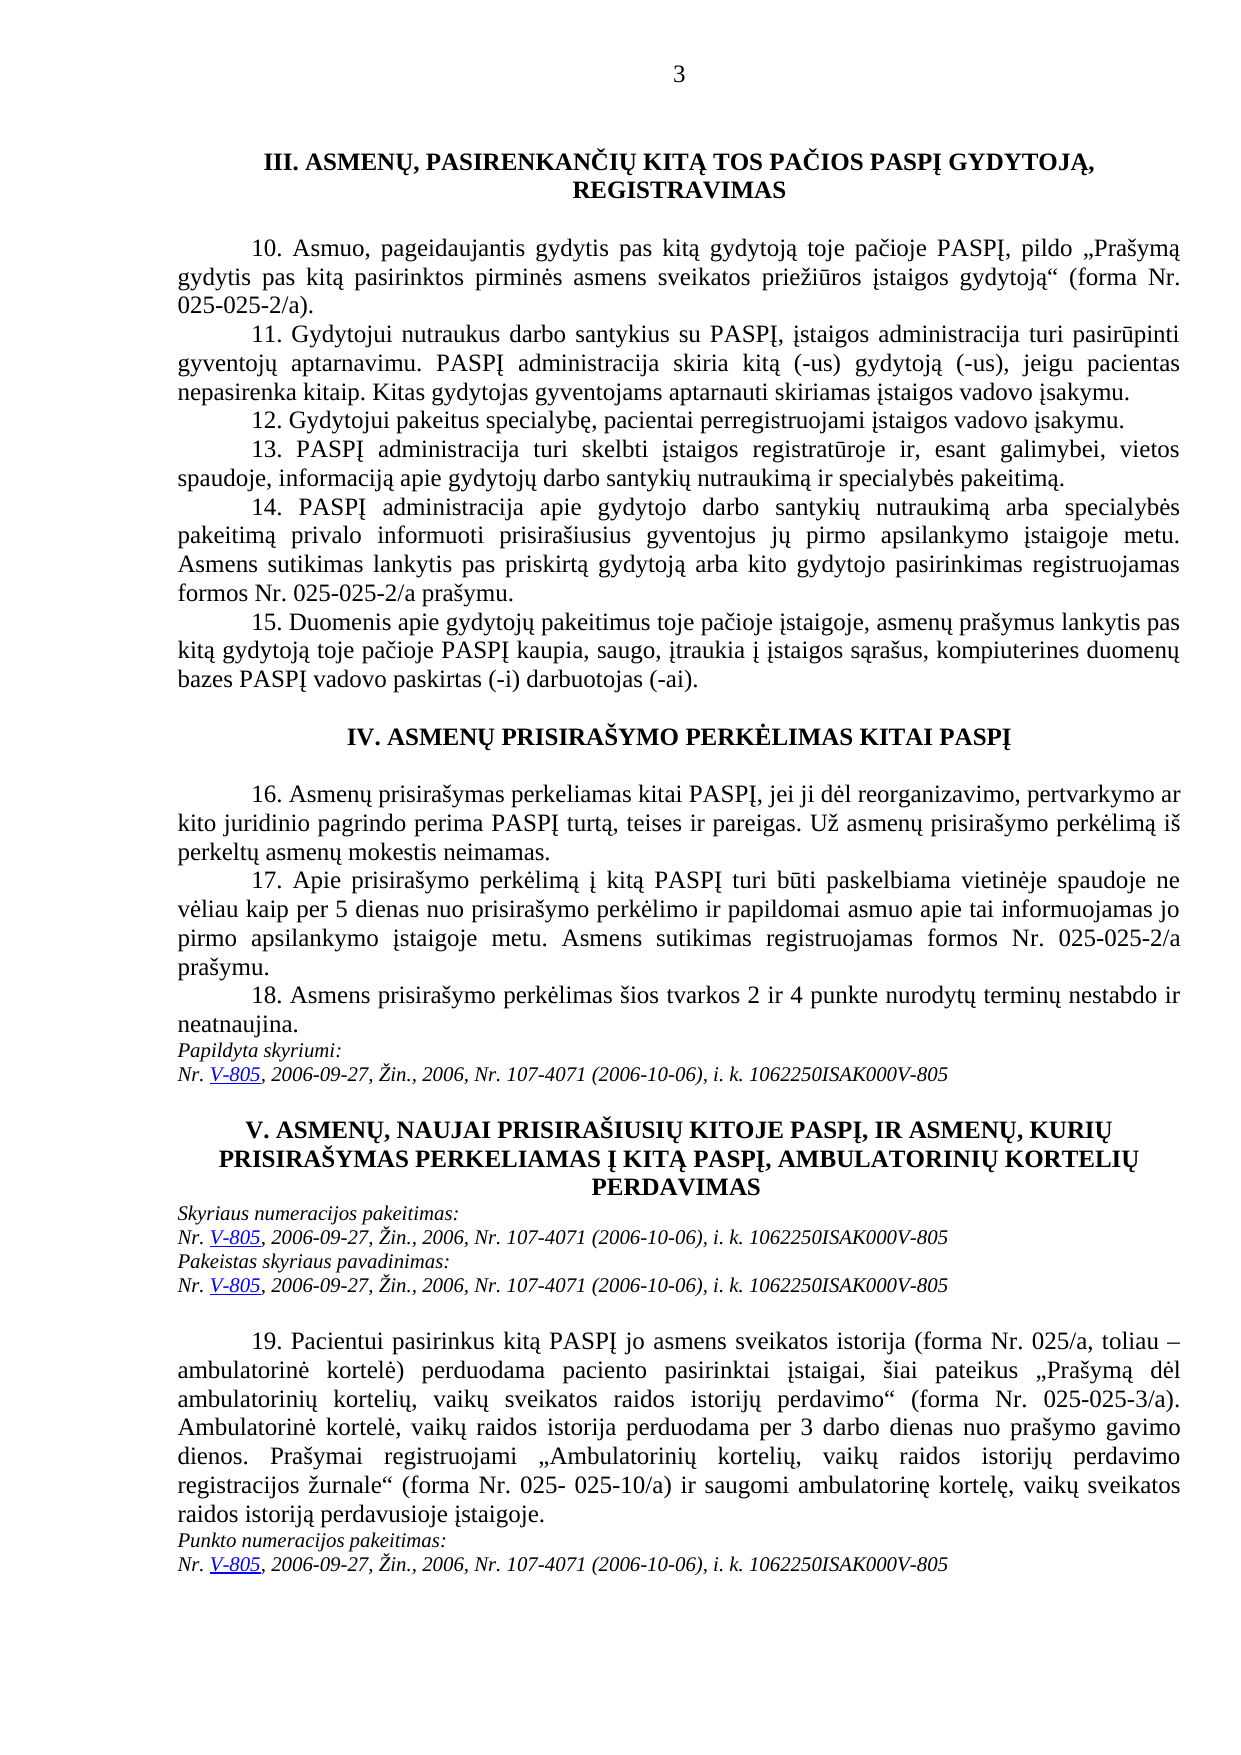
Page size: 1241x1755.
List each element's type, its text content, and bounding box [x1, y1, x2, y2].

text 10. Asmuo, pageidaujantis gydytis pas kitą gydytoją toje pačioje PASPĮ, pildo „Prašymą gydytis pas kitą pasirinktos pirminės asmens sveikatos priežiūros įstaigos gydytoją“ (forma Nr. 025-025-2/a). [177, 233, 1181, 319]
text 18. Asmens prisirašymo perkėlimas šios tvarkos 2 ir 4 punkte nurodytų terminų nestabdo ir neatnaujina. [177, 981, 1181, 1038]
text 14. PASPĮ administracija apie gydytojo darbo santykių nutraukimą arba specialybės pakeitimą privalo informuoti prisirašiusius gyventojus jų pirmo apsilankymo įstaigoje metu. Asmens sutikimas lankytis pas priskirtą gydytoją arba kito gydytojo pasirinkimas registruojamas formos Nr. 025-025-2/a prašymu. [177, 492, 1181, 607]
text 13. PASPĮ administracija turi skelbti įstaigos registratūroje ir, esant galimybei, vietos spaudoje, informaciją apie gydytojų darbo santykių nutraukimą ir specialybės pakeitimą. [177, 434, 1181, 492]
text Skyriaus numeracijos pakeitimas: [177, 1201, 1181, 1225]
text 11. Gydytojui nutraukus darbo santykius su PASPĮ, įstaigos administracija turi pasirūpinti gyventojų aptarnavimu. PASPĮ administracija skiria kitą (-us) gydytoją (-us), jeigu pacientas nepasirenka kitaip. Kitas gydytojas gyventojams aptarnauti skiriamas įstaigos vadovo įsakymu. [177, 319, 1181, 406]
text Punkto numeracijos pakeitimas: [177, 1527, 1181, 1552]
text Nr. V-805, 2006-09-27, Žin., 2006, Nr. 107-4071 (2006-10-06), i. k. 1062250ISAK000V-805 [177, 1225, 1181, 1249]
text V. ASMENŲ, NAUJAI PRISIRAŠIUSIŲ KITOJE PASPĮ, IR ASMENŲ, KURIŲ PRISIRAŠYMAS PERKELIAMAS Į KITĄ PASPĮ, AMBULATORINIŲ KORTELIŲ PERDAVIMAS [177, 1115, 1181, 1201]
text Nr. V-805, 2006-09-27, Žin., 2006, Nr. 107-4071 (2006-10-06), i. k. 1062250ISAK000V-805 [177, 1273, 1181, 1297]
text III. ASMENŲ, PASIRENKANČIŲ KITĄ TOS PAČIOS PASPĮ GYDYTOJĄ, REGISTRAVIMAS [177, 147, 1181, 204]
text 16. Asmenų prisirašymas perkeliamas kitai PASPĮ, jei ji dėl reorganizavimo, pertvarkymo ar kito juridinio pagrindo perima PASPĮ turtą, teises ir pareigas. Už asmenų prisirašymo perkėlimą iš perkeltų asmenų mokestis neimamas. [177, 779, 1181, 866]
text Pakeistas skyriaus pavadinimas: [177, 1249, 1181, 1273]
text Nr. V-805, 2006-09-27, Žin., 2006, Nr. 107-4071 (2006-10-06), i. k. 1062250ISAK000V-805 [177, 1062, 1181, 1086]
text 12. Gydytojui pakeitus specialybę, pacientai perregistruojami įstaigos vadovo įsakymu. [177, 406, 1181, 434]
text IV. ASMENŲ PRISIRAŠYMO PERKĖLIMAS KITAI PASPĮ [177, 722, 1181, 751]
text 19. Pacientui pasirinkus kitą PASPĮ jo asmens sveikatos istorija (forma Nr. 025/a, toliau – ambulatorinė kortelė) perduodama paciento pasirinktai įstaigai, šiai pateikus „Prašymą dėl ambulatorinių kortelių, vaikų sveikatos raidos istorijų perdavimo“ (forma Nr. 025-025-3/a). Ambulatorinė kortelė, vaikų raidos istorija perduodama per 3 darbo dienas nuo prašymo gavimo dienos. Prašymai registruojami „Ambulatorinių kortelių, vaikų raidos istorijų perdavimo registracijos žurnale“ (forma Nr. 025- 025-10/a) ir saugomi ambulatorinę kortelę, vaikų sveikatos raidos istoriją perdavusioje įstaigoje. [177, 1326, 1181, 1527]
text Nr. V-805, 2006-09-27, Žin., 2006, Nr. 107-4071 (2006-10-06), i. k. 1062250ISAK000V-805 [177, 1552, 1181, 1576]
text 15. Duomenis apie gydytojų pakeitimus toje pačioje įstaigoje, asmenų prašymus lankytis pas kitą gydytoją toje pačioje PASPĮ kaupia, saugo, įtraukia į įstaigos sąrašus, kompiuterines duomenų bazes PASPĮ vadovo paskirtas (-i) darbuotojas (-ai). [177, 607, 1181, 693]
text 17. Apie prisirašymo perkėlimą į kitą PASPĮ turi būti paskelbiama vietinėje spaudoje ne vėliau kaip per 5 dienas nuo prisirašymo perkėlimo ir papildomai asmuo apie tai informuojamas jo pirmo apsilankymo įstaigoje metu. Asmens sutikimas registruojamas formos Nr. 025-025-2/a prašymu. [177, 866, 1181, 981]
text Papildyta skyriumi: [177, 1038, 1181, 1062]
